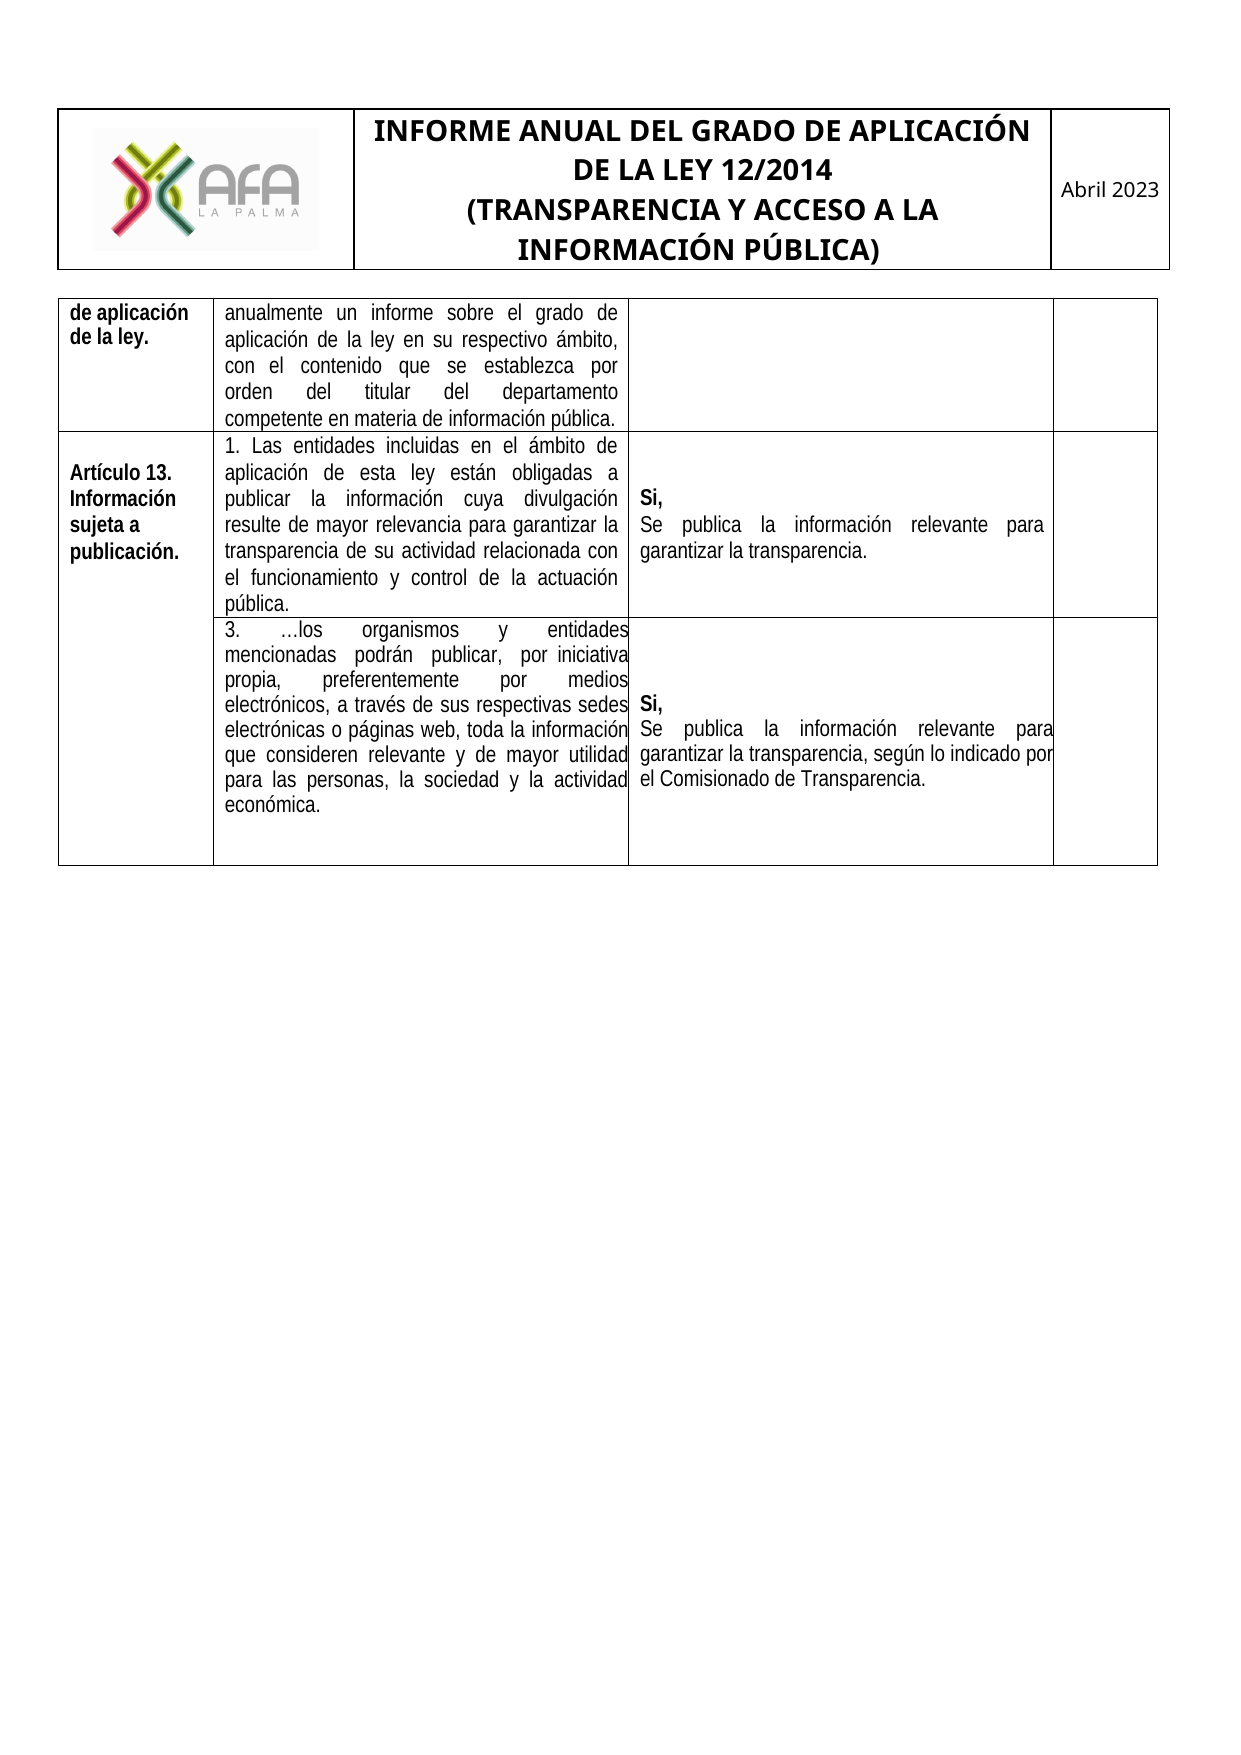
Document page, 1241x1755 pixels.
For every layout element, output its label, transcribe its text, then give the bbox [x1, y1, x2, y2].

table_cell Si, Se publica la información relevante para garantizar la transparencia, según lo indicado por el Comisionado de Transparencia. [629, 618, 1053, 865]
table_cell de aplicación de la ley. [59, 299, 213, 431]
table_cell 3. …los organismos y entidades mencionadas podrán publicar, por iniciativa propia, preferentemente por medios electrónicos, a través de sus respectivas sedes electrónicas o páginas web, toda la información que consideren relevante y de mayor utilidad para las personas, la sociedad y la actividad económica. [214, 618, 628, 865]
table_cell Si, Se publica la información relevante para garantizar la transparencia. [629, 432, 1053, 617]
table_cell 1. Las entidades incluidas en el ámbito de aplicación de esta ley están obligadas a publicar la información cuya divulgación resulte de mayor relevancia para garantizar la transparencia de su actividad relacionada con el funcionamiento y control de la actuación pública. [214, 432, 628, 617]
table_cell anualmente un informe sobre el grado de aplicación de la ley en su respectivo ámbito, con el contenido que se establezca por orden del titular del departamento competente en materia de información pública. [214, 299, 628, 431]
table_cell [1054, 432, 1157, 617]
table_cell [629, 299, 1053, 431]
table_cell [1054, 618, 1157, 865]
table_cell Artículo 13. Información sujeta a publicación. [59, 432, 213, 865]
table_cell [1054, 299, 1157, 431]
